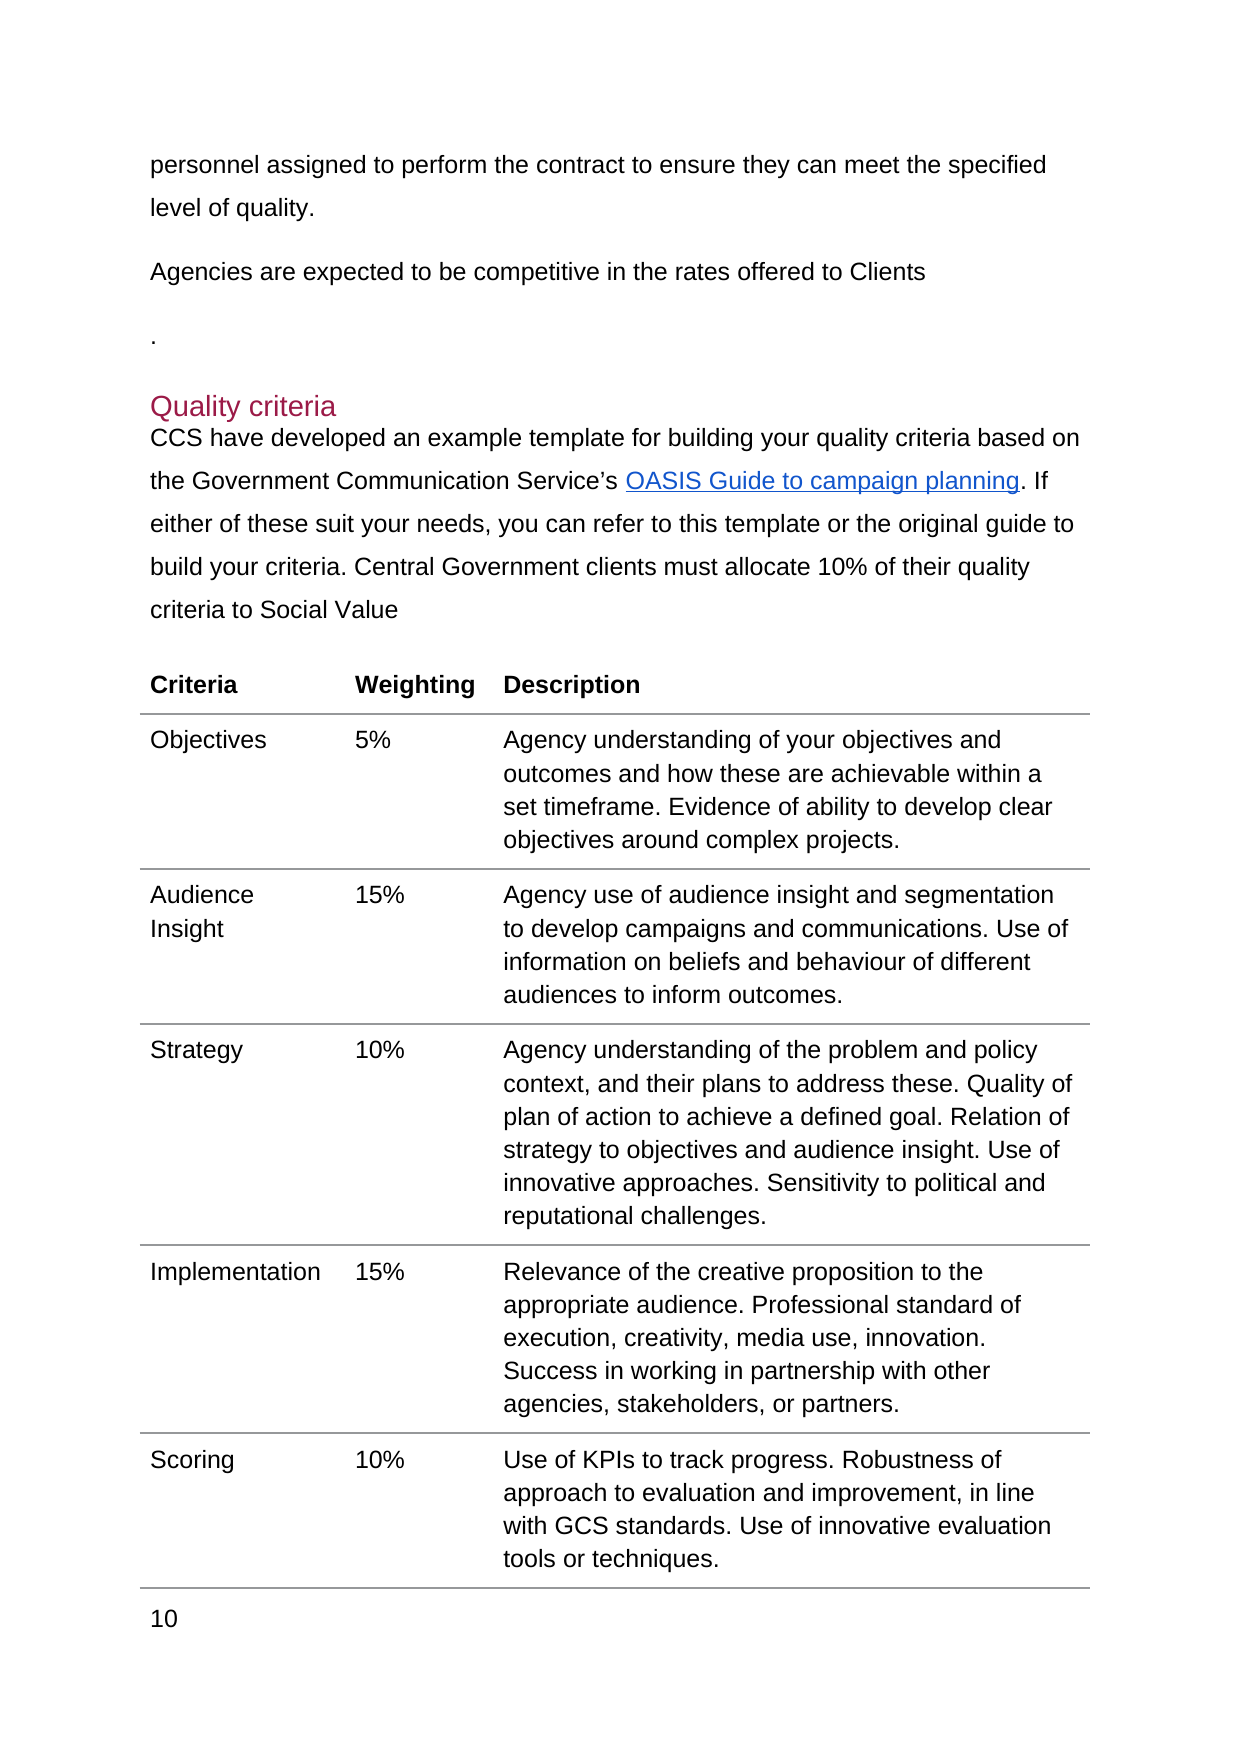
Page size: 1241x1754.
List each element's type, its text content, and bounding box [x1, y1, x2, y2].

table_cell Audience Insight [140, 870, 344, 1023]
text CCS have developed an example template for building your quality criteria based on the Government Communication Service’s OASIS Guide to campaign planning. If either of these suit your needs, you can refer to this template or the original guide to build your criteria. Central Government clients must allocate 10% of their quality criteria to Social Value [150, 423, 1090, 624]
table_cell 10% [344, 1434, 493, 1587]
table_header Weighting [344, 659, 493, 713]
table_cell Agency understanding of your objectives and outcomes and how these are achievable within a set timeframe. Evidence of ability to develop clear objectives around complex projects. [493, 715, 1089, 868]
table_cell Use of KPIs to track progress. Robustness of approach to evaluation and improvement, in line with GCS standards. Use of innovative evaluation tools or techniques. [493, 1434, 1089, 1587]
table_cell Objectives [140, 715, 344, 868]
table_header Criteria [140, 659, 344, 713]
table_cell 10% [344, 1025, 493, 1244]
table_cell Agency use of audience insight and segmentation to develop campaigns and communications. Use of information on beliefs and behaviour of different audiences to inform outcomes. [493, 870, 1089, 1023]
text . [150, 321, 1090, 350]
table_cell Agency understanding of the problem and policy context, and their plans to address these. Quality of plan of action to achieve a defined goal. Relation of strategy to objectives and audience insight. Use of innovative approaches. Sensitivity to political and reputational challenges. [493, 1025, 1089, 1244]
table_cell Scoring [140, 1434, 344, 1587]
table_cell 15% [344, 1246, 493, 1432]
table_cell Implementation [140, 1246, 344, 1432]
text personnel assigned to perform the contract to ensure they can meet the specified level of quality. [150, 150, 1090, 222]
table_cell Strategy [140, 1025, 344, 1244]
subtitle Quality criteria [150, 389, 1090, 423]
table_cell 15% [344, 870, 493, 1023]
text Agencies are expected to be competitive in the rates offered to Clients [150, 257, 1090, 286]
table_cell 5% [344, 715, 493, 868]
table_header Description [493, 659, 1089, 713]
table_cell Relevance of the creative proposition to the appropriate audience. Professional standard of execution, creativity, media use, innovation. Success in working in partnership with other agencies, stakeholders, or partners. [493, 1246, 1089, 1432]
